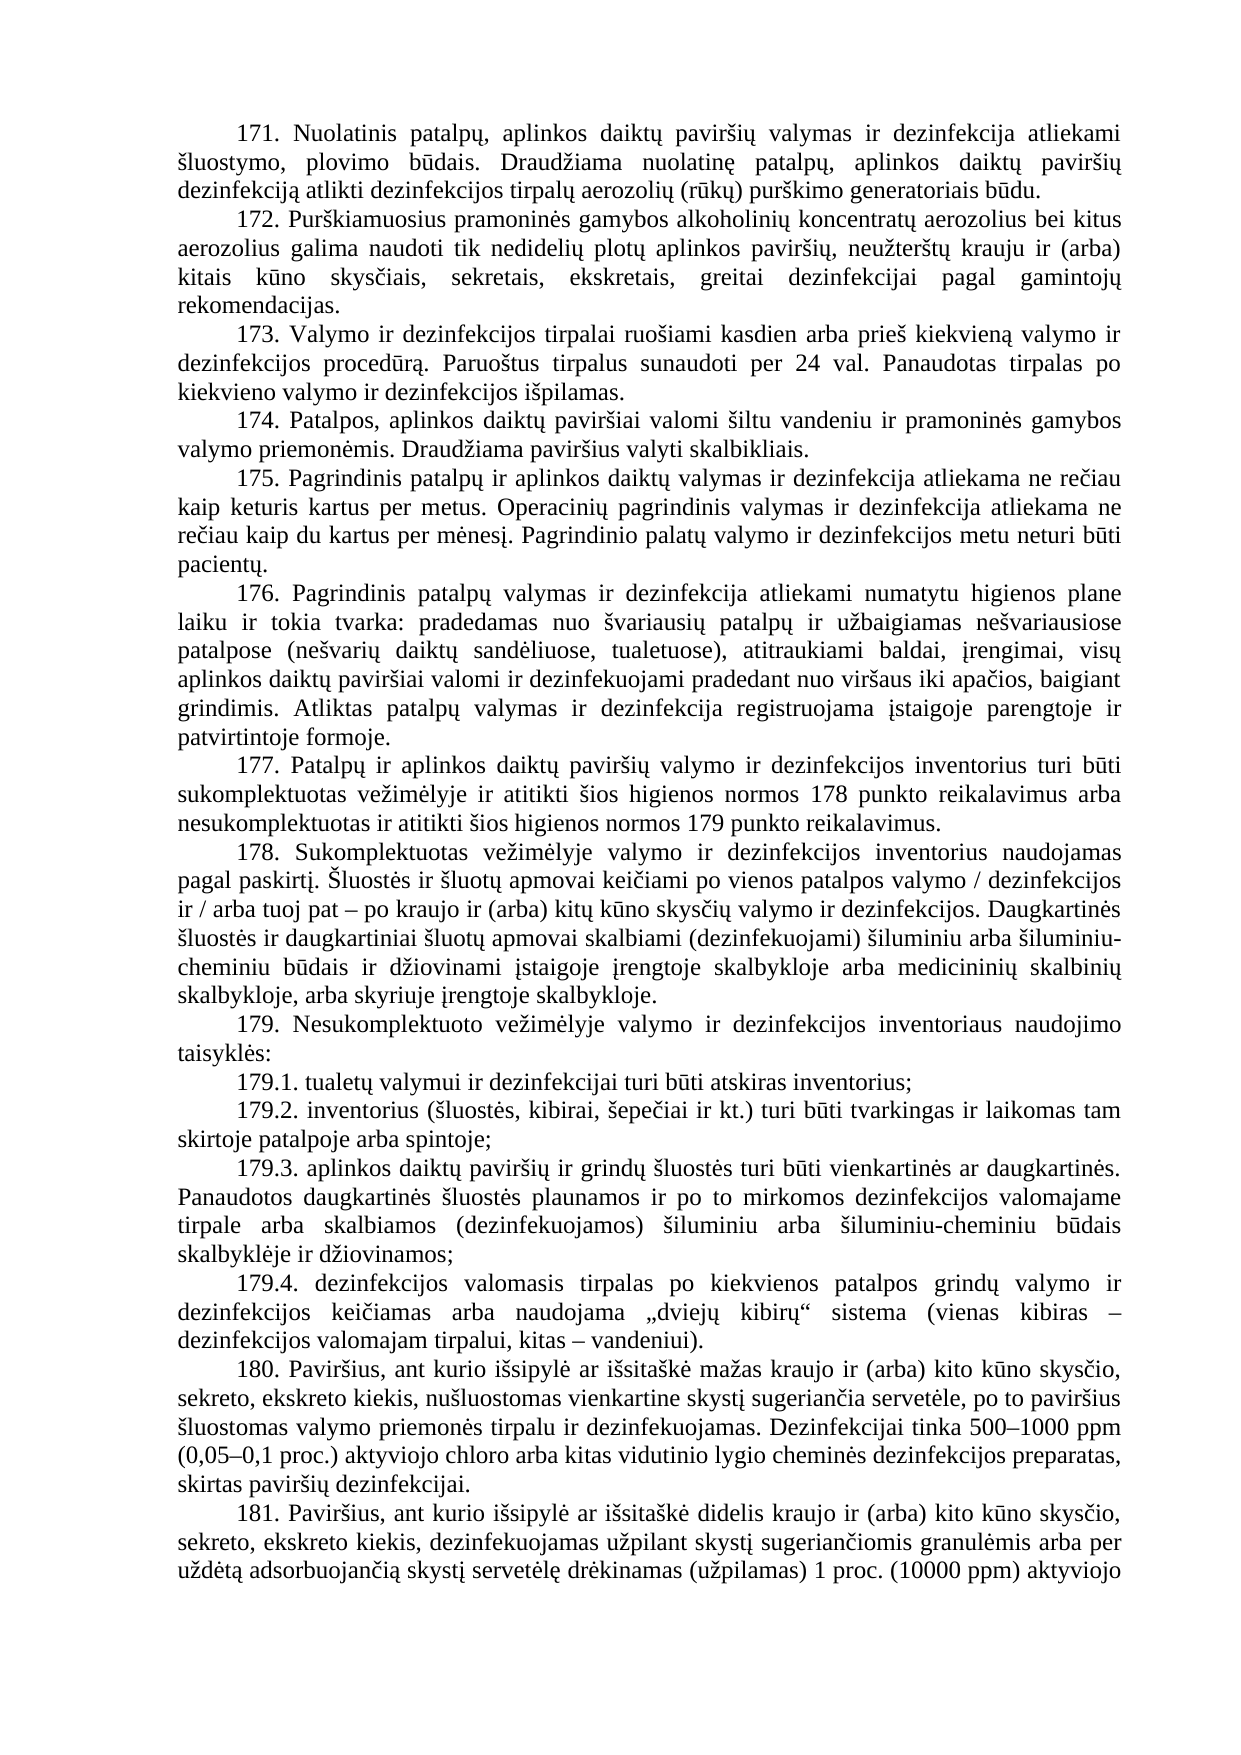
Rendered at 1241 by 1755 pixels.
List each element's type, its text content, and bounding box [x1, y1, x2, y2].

text 176. Pagrindinis patalpų valymas ir dezinfekcija atliekami numatytu higienos plane laiku ir tokia tvarka: pradedamas nuo švariausių patalpų ir užbaigiamas nešvariausiose patalpose (nešvarių daiktų sandėliuose, tualetuose), atitraukiami baldai, įrengimai, visų aplinkos daiktų paviršiai valomi ir dezinfekuojami pradedant nuo viršaus iki apačios, baigiant grindimis. Atliktas patalpų valymas ir dezinfekcija registruojama įstaigoje parengtoje ir patvirtintoje formoje. [177, 578, 1122, 751]
text 179.1. tualetų valymui ir dezinfekcijai turi būti atskiras inventorius; [177, 1067, 1122, 1096]
text 172. Purškiamuosius pramoninės gamybos alkoholinių koncentratų aerozolius bei kitus aerozolius galima naudoti tik nedidelių plotų aplinkos paviršių, neužterštų krauju ir (arba) kitais kūno skysčiais, sekretais, ekskretais, greitai dezinfekcijai pagal gamintojų rekomendacijas. [177, 204, 1122, 319]
text 173. Valymo ir dezinfekcijos tirpalai ruošiami kasdien arba prieš kiekvieną valymo ir dezinfekcijos procedūrą. Paruoštus tirpalus sunaudoti per 24 val. Panaudotas tirpalas po kiekvieno valymo ir dezinfekcijos išpilamas. [177, 319, 1122, 406]
text 179.2. inventorius (šluostės, kibirai, šepečiai ir kt.) turi būti tvarkingas ir laikomas tam skirtoje patalpoje arba spintoje; [177, 1096, 1122, 1153]
text 174. Patalpos, aplinkos daiktų paviršiai valomi šiltu vandeniu ir pramoninės gamybos valymo priemonėmis. Draudžiama paviršius valyti skalbikliais. [177, 406, 1122, 463]
text 171. Nuolatinis patalpų, aplinkos daiktų paviršių valymas ir dezinfekcija atliekami šluostymo, plovimo būdais. Draudžiama nuolatinę patalpų, aplinkos daiktų paviršių dezinfekciją atlikti dezinfekcijos tirpalų aerozolių (rūkų) purškimo generatoriais būdu. [177, 118, 1122, 204]
text 175. Pagrindinis patalpų ir aplinkos daiktų valymas ir dezinfekcija atliekama ne rečiau kaip keturis kartus per metus. Operacinių pagrindinis valymas ir dezinfekcija atliekama ne rečiau kaip du kartus per mėnesį. Pagrindinio palatų valymo ir dezinfekcijos metu neturi būti pacientų. [177, 463, 1122, 578]
text 179.4. dezinfekcijos valomasis tirpalas po kiekvienos patalpos grindų valymo ir dezinfekcijos keičiamas arba naudojama „dviejų kibirų“ sistema (vienas kibiras – dezinfekcijos valomajam tirpalui, kitas – vandeniui). [177, 1268, 1122, 1354]
text 181. Paviršius, ant kurio išsipylė ar išsitaškė didelis kraujo ir (arba) kito kūno skysčio, sekreto, ekskreto kiekis, dezinfekuojamas užpilant skystį sugeriančiomis granulėmis arba per uždėtą adsorbuojančią skystį servetėlę drėkinamas (užpilamas) 1 proc. (10000 ppm) aktyviojo [177, 1498, 1122, 1584]
text 177. Patalpų ir aplinkos daiktų paviršių valymo ir dezinfekcijos inventorius turi būti sukomplektuotas vežimėlyje ir atitikti šios higienos normos 178 punkto reikalavimus arba nesukomplektuotas ir atitikti šios higienos normos 179 punkto reikalavimus. [177, 751, 1122, 837]
text 179.3. aplinkos daiktų paviršių ir grindų šluostės turi būti vienkartinės ar daugkartinės. Panaudotos daugkartinės šluostės plaunamos ir po to mirkomos dezinfekcijos valomajame tirpale arba skalbiamos (dezinfekuojamos) šiluminiu arba šiluminiu-cheminiu būdais skalbyklėje ir džiovinamos; [177, 1153, 1122, 1268]
text 178. Sukomplektuotas vežimėlyje valymo ir dezinfekcijos inventorius naudojamas pagal paskirtį. Šluostės ir šluotų apmovai keičiami po vienos patalpos valymo / dezinfekcijos ir / arba tuoj pat – po kraujo ir (arba) kitų kūno skysčių valymo ir dezinfekcijos. Daugkartinės šluostės ir daugkartiniai šluotų apmovai skalbiami (dezinfekuojami) šiluminiu arba šiluminiu-cheminiu būdais ir džiovinami įstaigoje įrengtoje skalbykloje arba medicininių skalbinių skalbykloje, arba skyriuje įrengtoje skalbykloje. [177, 837, 1122, 1009]
text 179. Nesukomplektuoto vežimėlyje valymo ir dezinfekcijos inventoriaus naudojimo taisyklės: [177, 1009, 1122, 1067]
text 180. Paviršius, ant kurio išsipylė ar išsitaškė mažas kraujo ir (arba) kito kūno skysčio, sekreto, ekskreto kiekis, nušluostomas vienkartine skystį sugeriančia servetėle, po to paviršius šluostomas valymo priemonės tirpalu ir dezinfekuojamas. Dezinfekcijai tinka 500–1000 ppm (0,05–0,1 proc.) aktyviojo chloro arba kitas vidutinio lygio cheminės dezinfekcijos preparatas, skirtas paviršių dezinfekcijai. [177, 1354, 1122, 1498]
